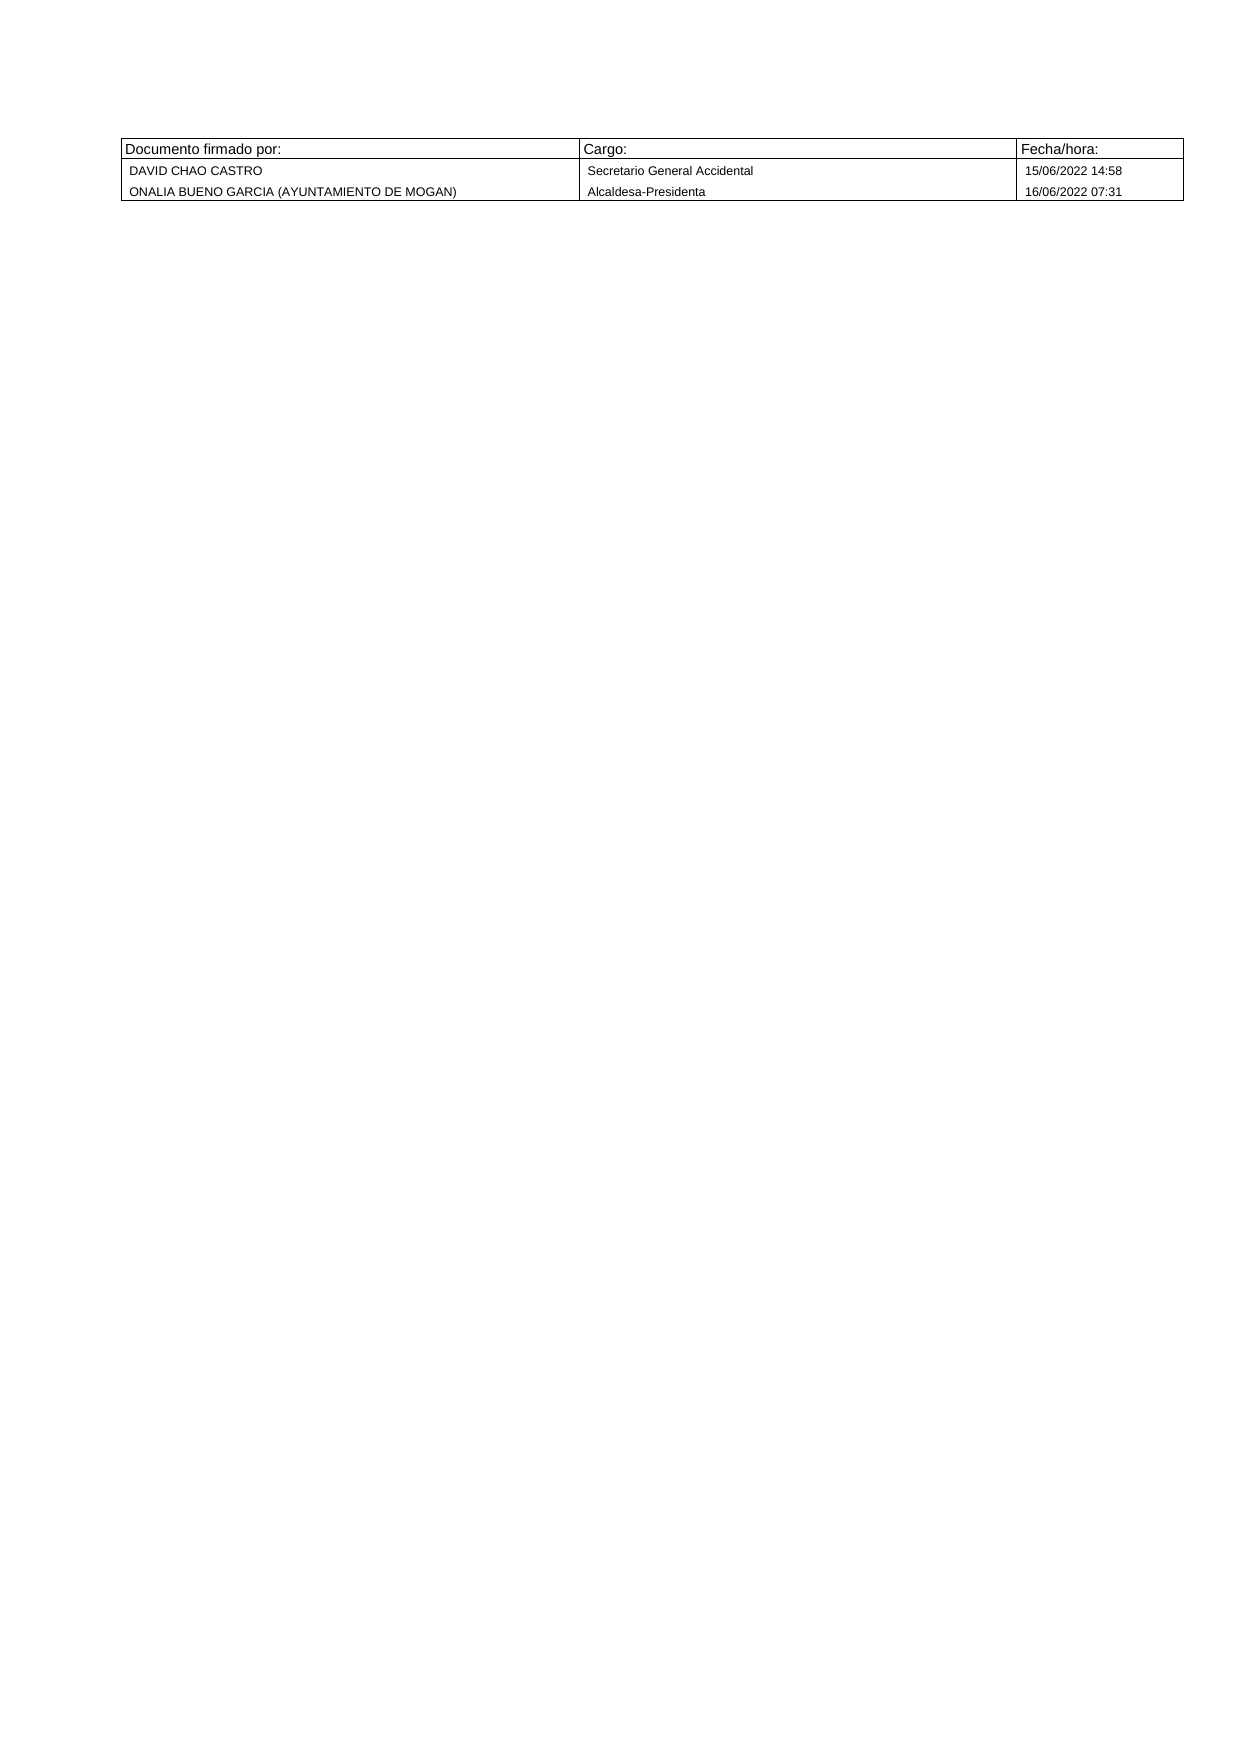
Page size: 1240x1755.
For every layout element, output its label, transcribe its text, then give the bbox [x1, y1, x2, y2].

table_cell Secretario General Accidental Alcaldesa-Presidenta [580, 159, 1016, 200]
table_cell 15/06/2022 14:58 16/06/2022 07:31 [1017, 159, 1183, 200]
table_header Cargo: [580, 139, 1016, 158]
table_cell DAVID CHAO CASTRO ONALIA BUENO GARCIA (AYUNTAMIENTO DE MOGAN) [122, 159, 579, 200]
table_header Documento firmado por: [122, 139, 579, 158]
table_header Fecha/hora: [1017, 139, 1183, 158]
